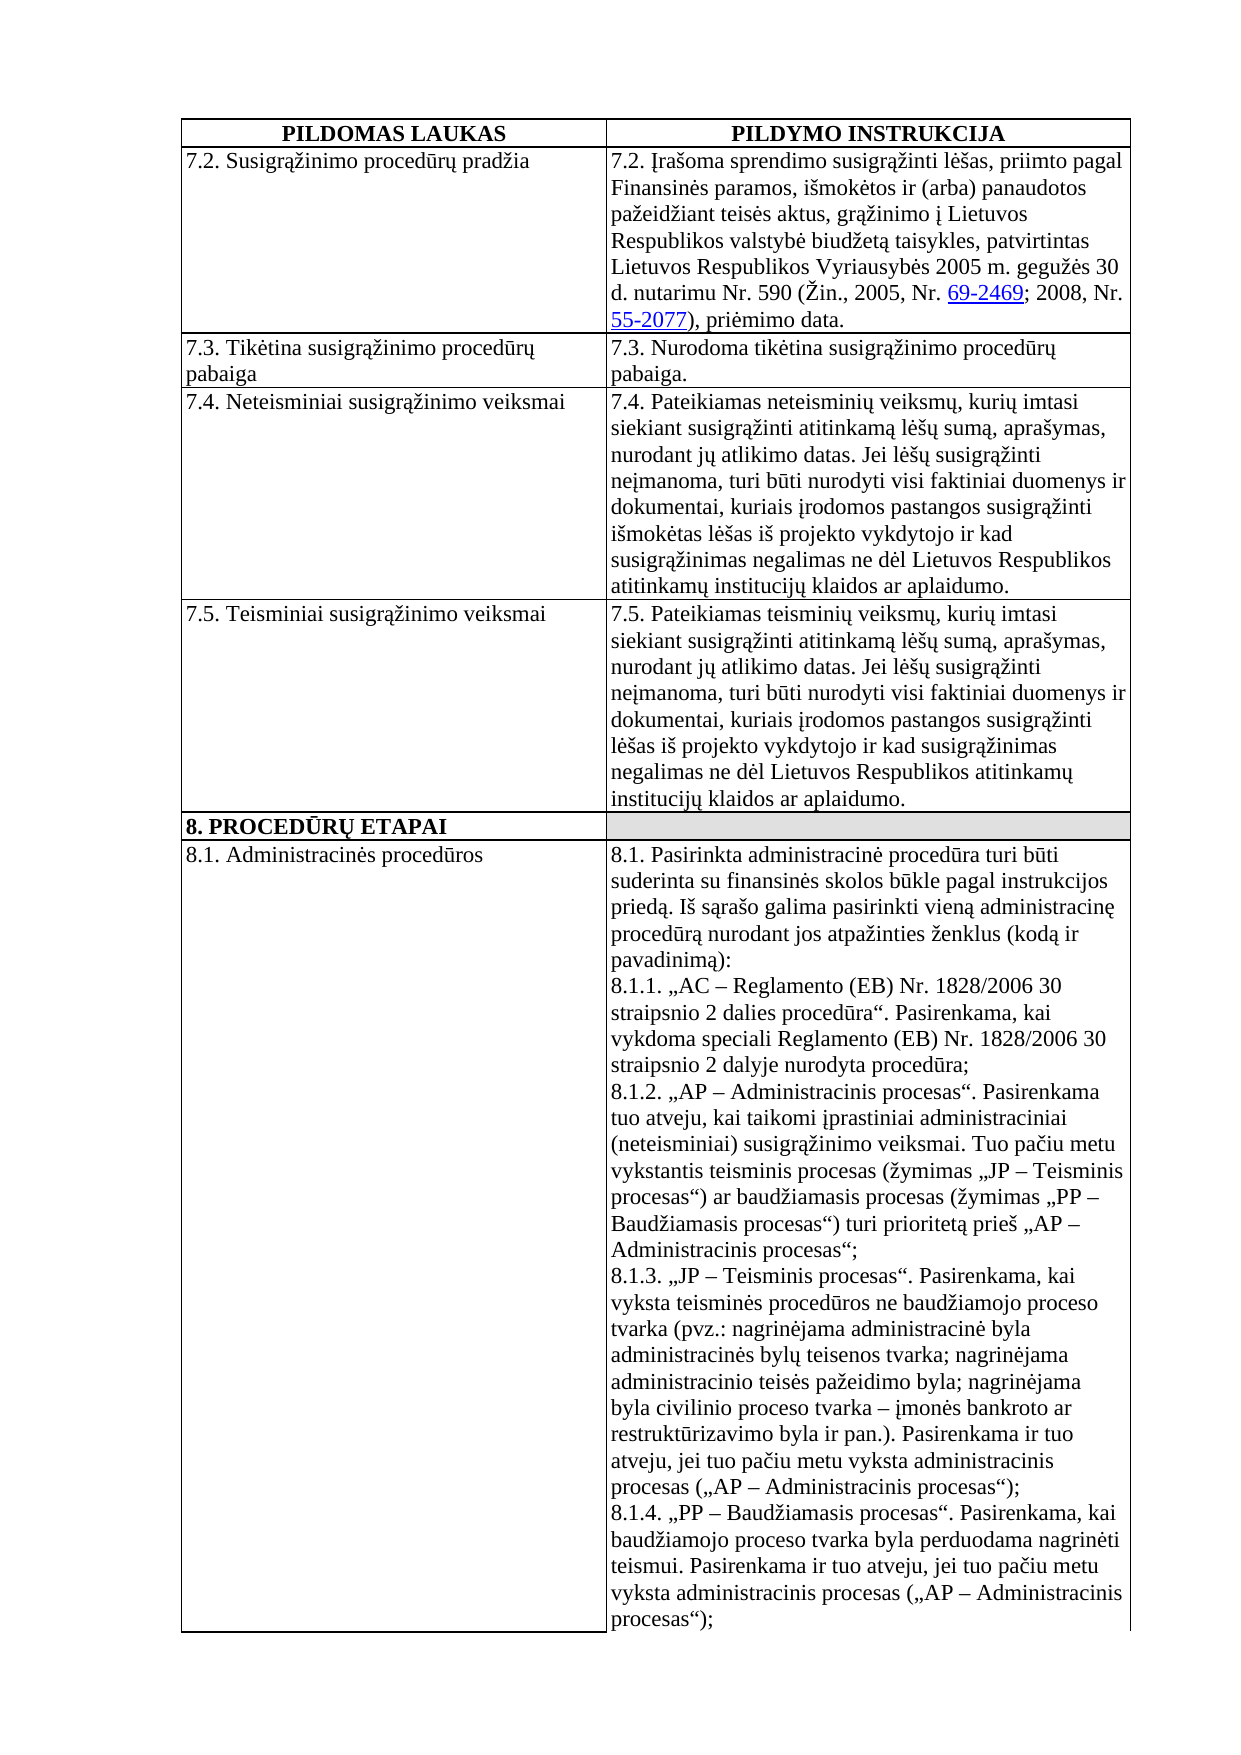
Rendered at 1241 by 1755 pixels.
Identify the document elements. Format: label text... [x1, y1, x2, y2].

table_cell 7.3. Nurodoma tikėtina susigrąžinimo procedūrų pabaiga. [607, 334, 1130, 386]
table_cell 7.2. Susigrąžinimo procedūrų pradžia [182, 148, 606, 332]
table_cell 7.2. Įrašoma sprendimo susigrąžinti lėšas, priimto pagal Finansinės paramos, išmokėtos ir (arba) panaudotos pažeidžiant teisės aktus, grąžinimo į Lietuvos Respublikos valstybė biudžetą taisykles, patvirtintas Lietuvos Respublikos Vyriausybės 2005 m. gegužės 30 d. nutarimu Nr. 590 (Žin., 2005, Nr. 69-2469; 2008, Nr. 55-2077), priėmimo data. [607, 148, 1130, 332]
table_cell [607, 813, 1130, 839]
table_header PILDOMAS LAUKAS [182, 120, 606, 146]
table_cell 7.3. Tikėtina susigrąžinimo procedūrų pabaiga [182, 334, 606, 386]
table_header PILDYMO INSTRUKCIJA [607, 120, 1130, 146]
table_cell 8. PROCEDŪRŲ ETAPAI [182, 813, 606, 839]
table_cell 8.1. Pasirinkta administracinė procedūra turi būti suderinta su finansinės skolos būkle pagal instrukcijos priedą. Iš sąrašo galima pasirinkti vieną administracinę procedūrą nurodant jos atpažinties ženklus (kodą ir pavadinimą): 8.1.1. „AC – Reglamento (EB) Nr. 1828/2006 30 straipsnio 2 dalies procedūra“. Pasirenkama, kai vykdoma speciali Reglamento (EB) Nr. 1828/2006 30 straipsnio 2 dalyje nurodyta procedūra; 8.1.2. „AP – Administracinis procesas“. Pasirenkama tuo atveju, kai taikomi įprastiniai administraciniai (neteisminiai) susigrąžinimo veiksmai. Tuo pačiu metu vykstantis teisminis procesas (žymimas „JP – Teisminis procesas“) ar baudžiamasis procesas (žymimas „PP – Baudžiamasis procesas“) turi prioritetą prieš „AP – Administracinis procesas“; 8.1.3. „JP – Teisminis procesas“. Pasirenkama, kai vyksta teisminės procedūros ne baudžiamojo proceso tvarka (pvz.: nagrinėjama administracinė byla administracinės bylų teisenos tvarka; nagrinėjama administracinio teisės pažeidimo byla; nagrinėjama byla civilinio proceso tvarka – įmonės bankroto ar restruktūrizavimo byla ir pan.). Pasirenkama ir tuo atveju, jei tuo pačiu metu vyksta administracinis procesas („AP – Administracinis procesas“); 8.1.4. „PP – Baudžiamasis procesas“. Pasirenkama, kai baudžiamojo proceso tvarka byla perduodama nagrinėti teismui. Pasirenkama ir tuo atveju, jei tuo pačiu metu vyksta administracinis procesas („AP – Administracinis procesas“); [607, 841, 1130, 1631]
table_cell 8.1. Administracinės procedūros [182, 841, 606, 1631]
table_cell 7.5. Pateikiamas teisminių veiksmų, kurių imtasi siekiant susigrąžinti atitinkamą lėšų sumą, aprašymas, nurodant jų atlikimo datas. Jei lėšų susigrąžinti neįmanoma, turi būti nurodyti visi faktiniai duomenys ir dokumentai, kuriais įrodomos pastangos susigrąžinti lėšas iš projekto vykdytojo ir kad susigrąžinimas negalimas ne dėl Lietuvos Respublikos atitinkamų institucijų klaidos ar aplaidumo. [607, 600, 1130, 811]
table_cell 7.4. Pateikiamas neteisminių veiksmų, kurių imtasi siekiant susigrąžinti atitinkamą lėšų sumą, aprašymas, nurodant jų atlikimo datas. Jei lėšų susigrąžinti neįmanoma, turi būti nurodyti visi faktiniai duomenys ir dokumentai, kuriais įrodomos pastangos susigrąžinti išmokėtas lėšas iš projekto vykdytojo ir kad susigrąžinimas negalimas ne dėl Lietuvos Respublikos atitinkamų institucijų klaidos ar aplaidumo. [607, 388, 1130, 599]
table_cell 7.5. Teisminiai susigrąžinimo veiksmai [182, 600, 606, 811]
table_cell 7.4. Neteisminiai susigrąžinimo veiksmai [182, 388, 606, 599]
